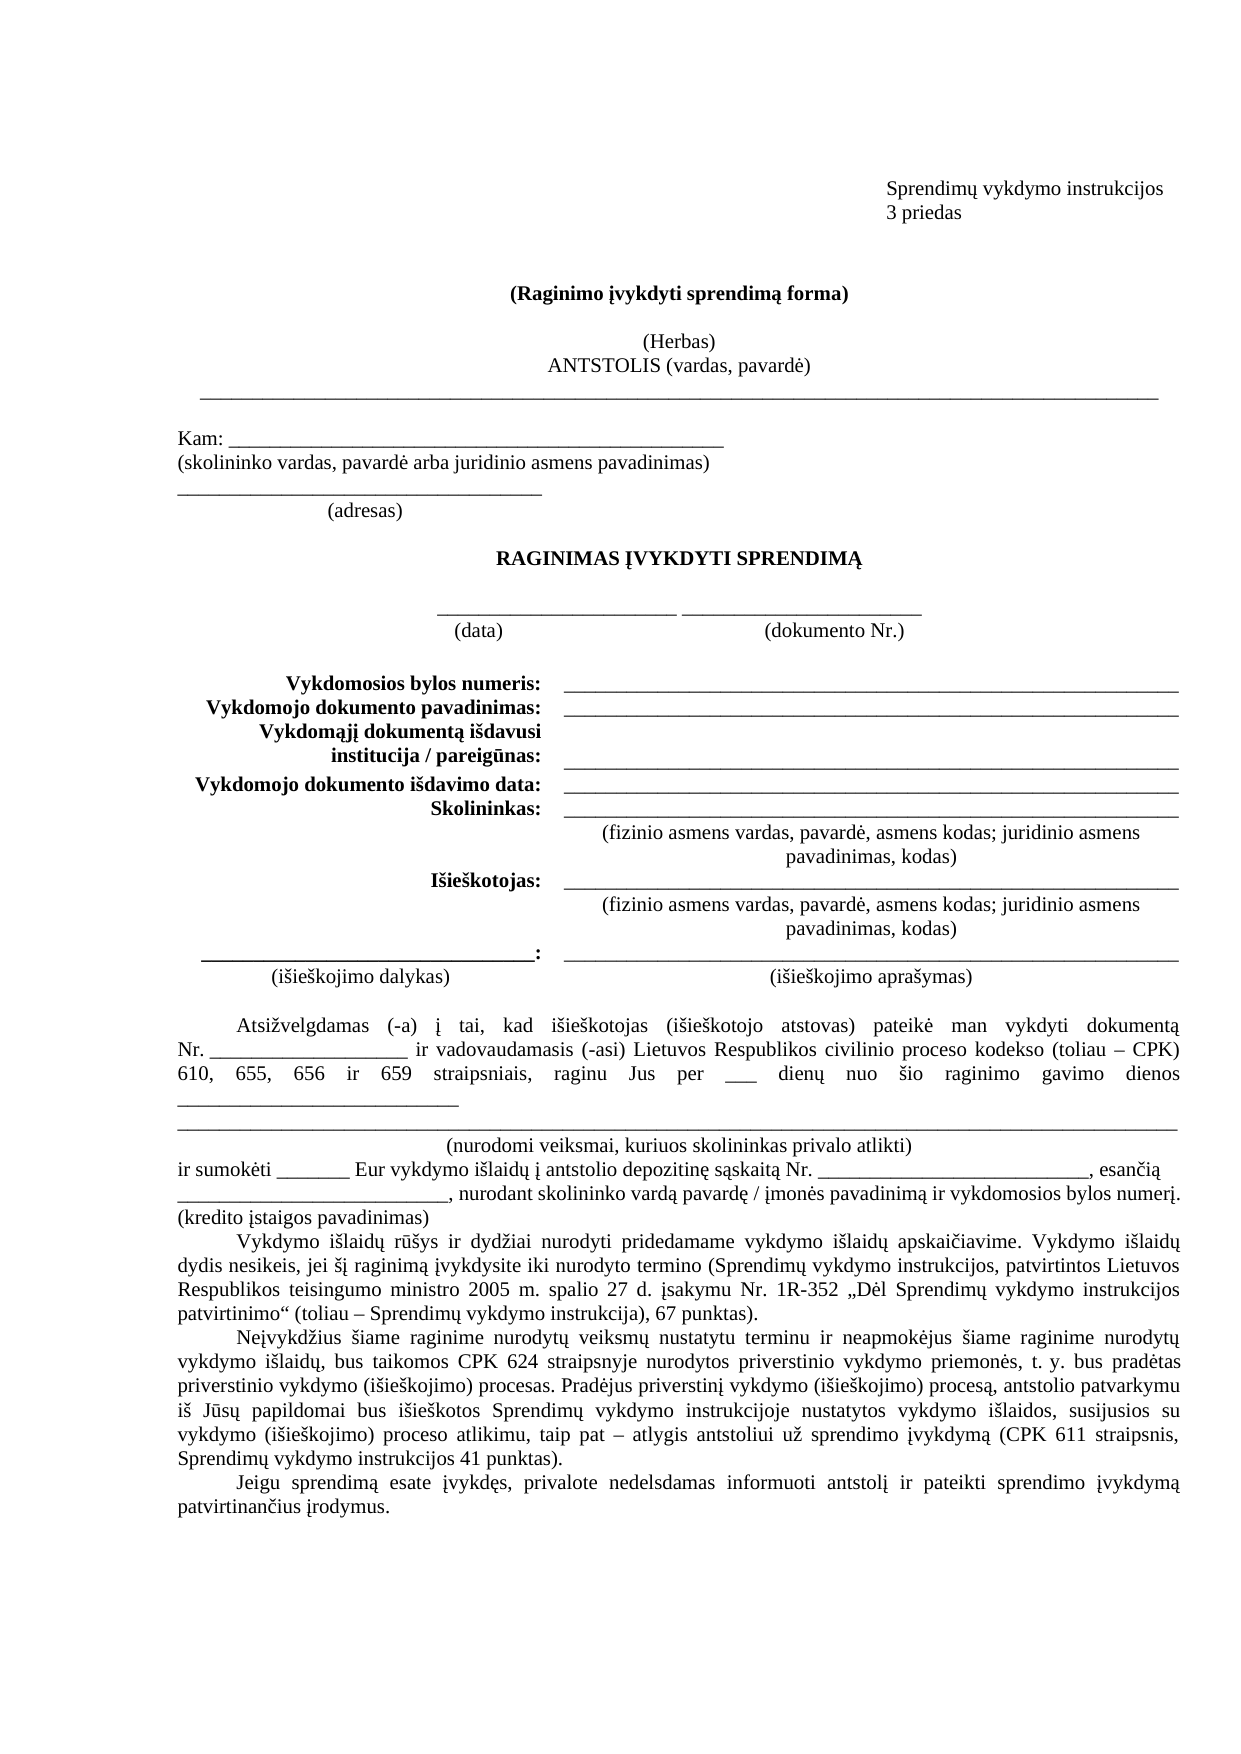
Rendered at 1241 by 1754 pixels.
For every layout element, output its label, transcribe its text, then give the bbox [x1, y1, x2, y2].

text (data) (dokumento Nr.) [177, 618, 1181, 642]
table_cell ___________________________________________________________ [553, 695, 1190, 719]
text Jeigu sprendimą esate įvykdęs, privalote nedelsdamas informuoti antstolį ir pateikti sprendimo įvykdymą patvirtinančius įrodymus. [177, 1470, 1181, 1518]
text Atsižvelgdamas (-a) į tai, kad išieškotojas (išieškotojo atstovas) pateikė man vykdyti dokumentą Nr. ___________________ ir vadovaudamasis (-asi) Lietuvos Respublikos civilinio proceso kodekso (toliau – CPK) 610, 655, 656 ir 659 straipsniais, raginu Jus per ___ dienų nuo šio raginimo gavimo dienos ___________________________ [177, 1012, 1181, 1109]
text (Raginimo įvykdyti sprendimą forma) [177, 281, 1181, 305]
text (adresas) [327, 498, 1181, 522]
text Sprendimų vykdymo instrukcijos [177, 176, 1181, 200]
text ________________________________________________________________________________________________ [177, 1109, 1181, 1133]
text raginimas įvykdyti sprendimą [177, 546, 1181, 570]
text 3 priedas [820, 200, 1181, 224]
text ___________________________________ [177, 474, 1181, 498]
text (Herbas) [177, 329, 1181, 353]
text _______________________ _______________________ [177, 594, 1181, 618]
text Vykdymo išlaidų rūšys ir dydžiai nurodyti pridedamame vykdymo išlaidų apskaičiavime. Vykdymo išlaidų dydis nesikeis, jei šį raginimą įvykdysite iki nurodyto termino (Sprendimų vykdymo instrukcijos, patvirtintos Lietuvos Respublikos teisingumo ministro 2005 m. spalio 27 d. įsakymu Nr. 1R-352 „Dėl Sprendimų vykdymo instrukcijos patvirtinimo“ (toliau – Sprendimų vykdymo instrukcija), 67 punktas). [177, 1229, 1181, 1325]
text __________________________, nurodant skolininko vardą pavardę / įmonės pavadinimą ir vykdomosios bylos numerį. [177, 1181, 1181, 1205]
table_cell ___________________________________________________________ (fizinio asmens vardas, pavardė, asmens kodas; juridinio asmens pavadinimas, kodas) [553, 868, 1190, 940]
table_header Vykdomosios bylos numeris: [169, 671, 553, 695]
text (nurodomi veiksmai, kuriuos skolininkas privalo atlikti) [177, 1133, 1181, 1157]
text ir sumokėti _______ Eur vykdymo išlaidų į antstolio depozitinę sąskaitą Nr. __________________________, esančią [177, 1157, 1181, 1181]
table_cell Vykdomojo dokumento pavadinimas: [169, 695, 553, 719]
table_cell ________________________________: (išieškojimo dalykas) [169, 940, 553, 988]
table_cell Vykdomojo dokumento išdavimo data: [169, 772, 553, 796]
table_cell ___________________________________________________________ [553, 772, 1190, 796]
table_header ___________________________________________________________ [553, 671, 1190, 695]
text (skolininko vardas, pavardė arba juridinio asmens pavadinimas) [177, 450, 1181, 474]
text Neįvykdžius šiame raginime nurodytų veiksmų nustatytu terminu ir neapmokėjus šiame raginime nurodytų vykdymo išlaidų, bus taikomos CPK 624 straipsnyje nurodytos priverstinio vykdymo priemonės, t. y. bus pradėtas priverstinio vykdymo (išieškojimo) procesas. Pradėjus priverstinį vykdymo (išieškojimo) procesą, antstolio patvarkymu iš Jūsų papildomai bus išieškotos Sprendimų vykdymo instrukcijoje nustatytos vykdymo išlaidos, susijusios su vykdymo (išieškojimo) proceso atlikimu, taip pat – atlygis antstoliui už sprendimo įvykdymą (CPK 611 straipsnis, Sprendimų vykdymo instrukcijos 41 punktas). [177, 1325, 1181, 1470]
text Kam: [177, 426, 1181, 450]
text (kredito įstaigos pavadinimas) [177, 1205, 1181, 1229]
table_cell Skolininkas: [169, 796, 553, 868]
table_cell Vykdomąjį dokumentą išdavusi institucija / pareigūnas: [169, 719, 553, 772]
table_cell ___________________________________________________________ [553, 719, 1190, 772]
text ANTSTOLIS (vardas, pavardė) [177, 353, 1181, 377]
table_cell ___________________________________________________________ (išieškojimo aprašymas) [553, 940, 1190, 988]
table_cell ___________________________________________________________ (fizinio asmens vardas, pavardė, asmens kodas; juridinio asmens pavadinimas, kodas) [553, 796, 1190, 868]
table_cell Išieškotojas: [169, 868, 553, 940]
text ____________________________________________________________________________________________ [177, 377, 1181, 402]
